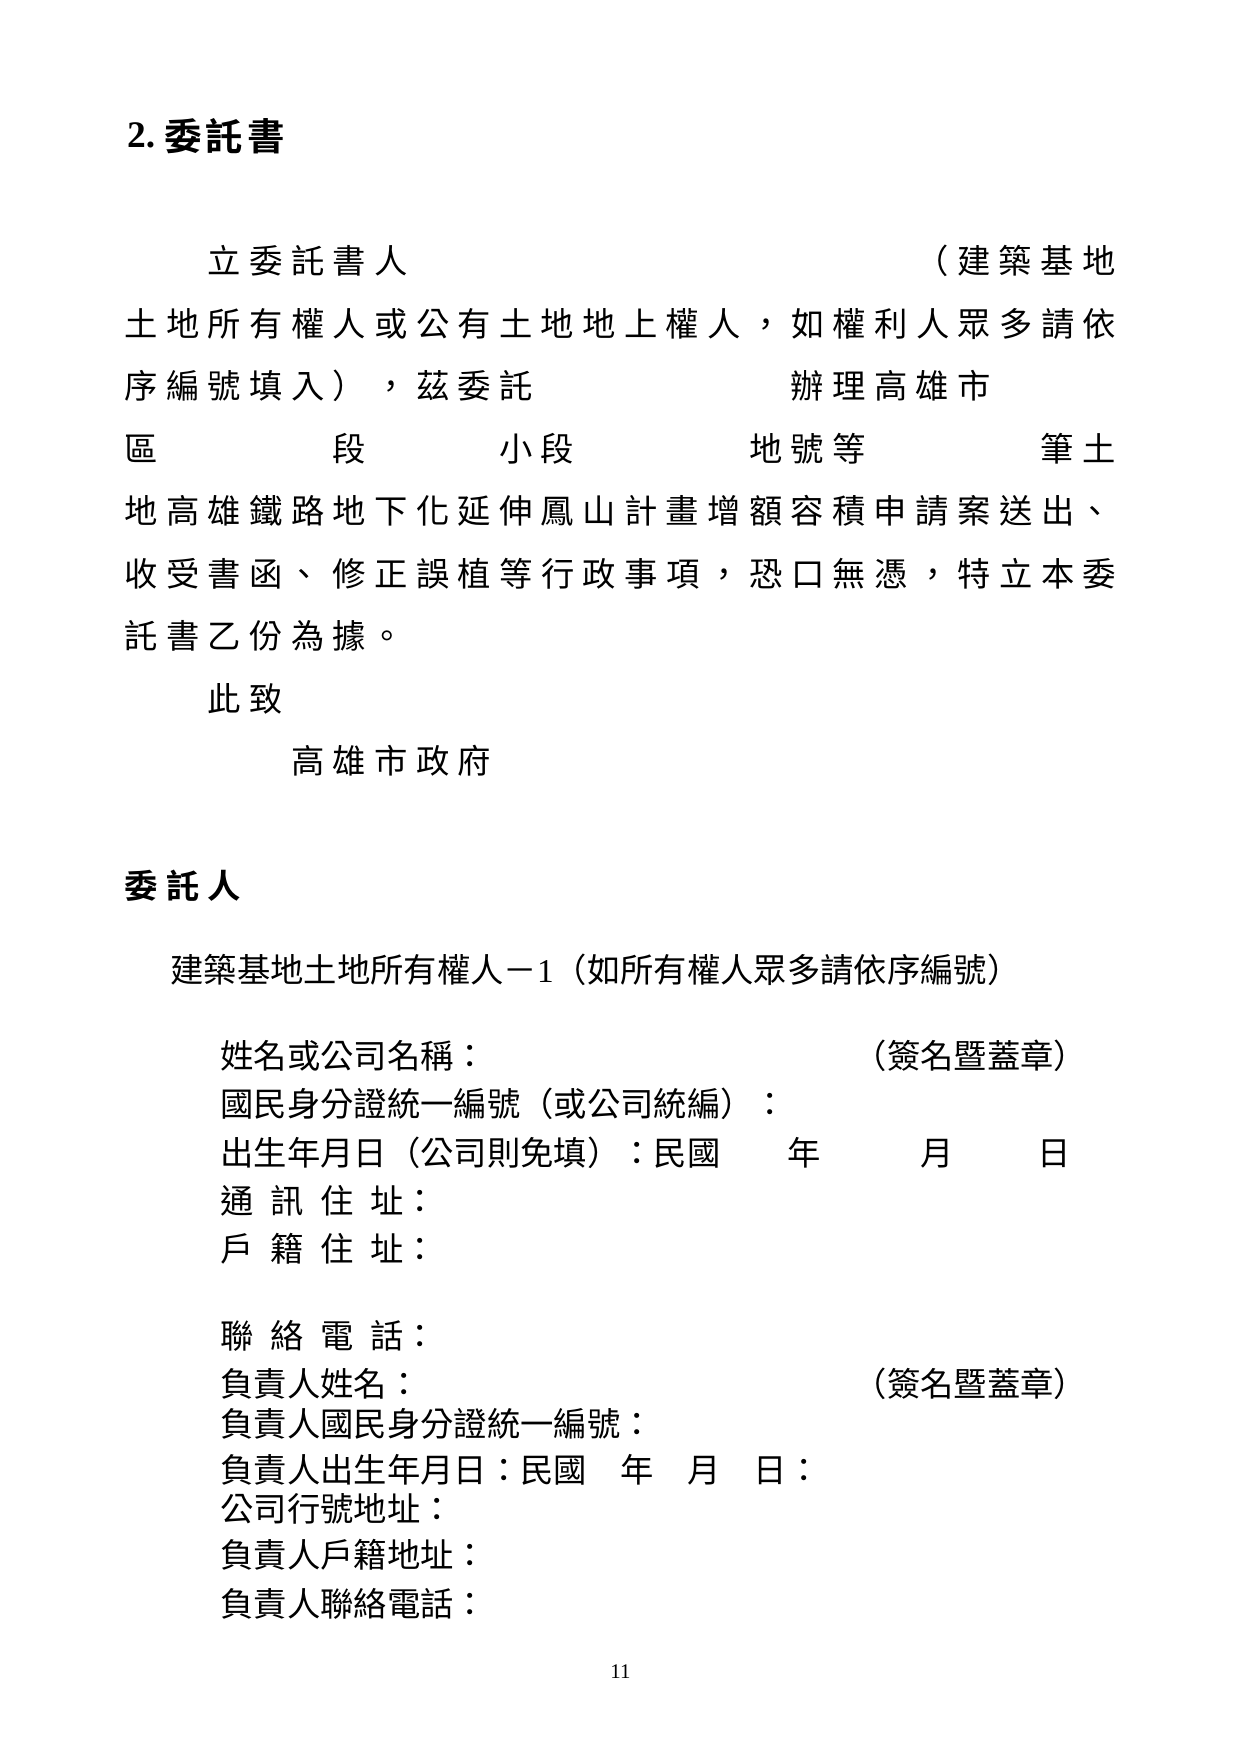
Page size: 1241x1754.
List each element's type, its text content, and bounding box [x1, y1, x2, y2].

text 通 訊 住 址： [220, 1175, 1120, 1223]
text 建築基地土地所有權人－1（如所有權人眾多請依序編號） [170, 943, 1120, 992]
text 立委託書人 （建築基地土地所有權人或公有土地地上權人，如權利人眾多請依序編號填入），茲委託 辦理高雄市 區 段 小段 地號等 筆土地高雄鐵路地下化延伸鳳山計畫增額容積申請案送出、收受書函、修正誤植等行政事項，恐口無憑，特立本委託書乙份為據。 [120, 218, 1120, 655]
text 委託人 [120, 843, 1120, 905]
text 聯 絡 電 話： [220, 1309, 1120, 1358]
text 負責人聯絡電話： [220, 1577, 1120, 1626]
text 負責人姓名： （簽名暨蓋章） [220, 1358, 1120, 1406]
text 戶 籍 住 址： [220, 1223, 1120, 1271]
text 姓名或公司名稱： （簽名暨蓋章） [220, 1030, 1120, 1078]
text 2.委託書 [120, 93, 1120, 155]
text 負責人戶籍地址： [220, 1529, 1120, 1577]
text 出生年月日（公司則免填）：民國 年 月 日 [220, 1126, 1120, 1175]
text 公司行號地址： [220, 1492, 1120, 1529]
text 國民身分證統一編號（或公司統編）： [220, 1078, 1120, 1126]
text 負責人國民身分證統一編號： [220, 1406, 1120, 1443]
text 此致 [187, 655, 1120, 718]
text 高雄市政府 [120, 718, 1120, 780]
text 負責人出生年月日：民國 年 月 日： [220, 1443, 1120, 1492]
